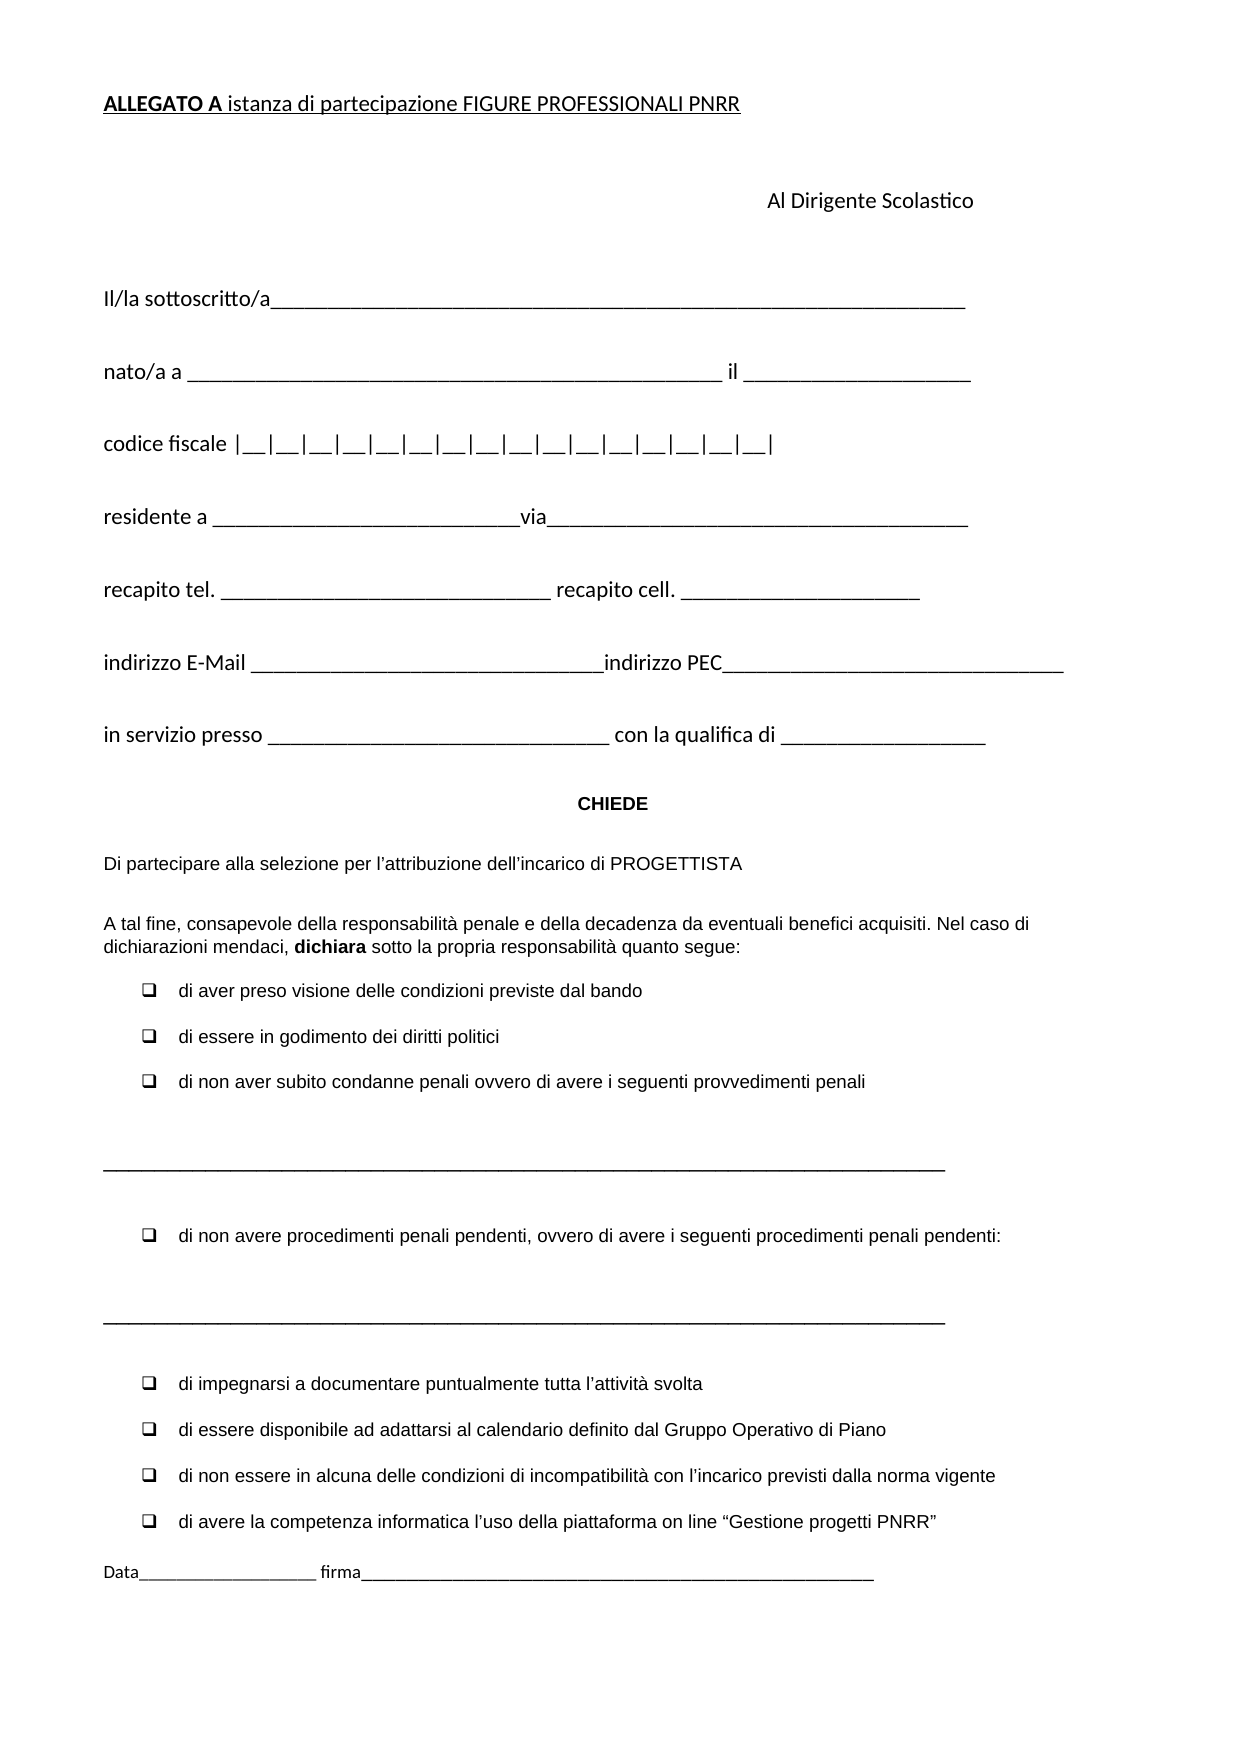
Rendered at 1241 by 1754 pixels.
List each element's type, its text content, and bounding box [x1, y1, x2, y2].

list di non aver subito condanne penali ovvero di avere i seguenti provvedimenti penali [141, 1071, 1122, 1093]
text ALLEGATO A istanza di partecipazione FIGURE PROFESSIONALI PNRR [103, 89, 1122, 117]
text CHIEDE [103, 793, 1122, 814]
text __________________________________________________________________ [103, 1146, 1122, 1172]
text codice fiscale |__|__|__|__|__|__|__|__|__|__|__|__|__|__|__|__| [103, 429, 1122, 457]
list di essere disponibile ad adattarsi al calendario definito dal Gruppo Operativo di Piano [141, 1419, 1122, 1441]
text residente a ___________________________via_____________________________________ [103, 502, 1122, 530]
list di avere la competenza informatica l’uso della piattaforma on line “Gestione progetti PNRR” [141, 1510, 1122, 1532]
text recapito tel. _____________________________ recapito cell. _____________________ [103, 575, 1122, 603]
text in servizio presso ______________________________ con la qualifica di __________________ [103, 720, 1122, 748]
list di impegnarsi a documentare puntualmente tutta l’attività svolta [141, 1373, 1122, 1395]
list di non essere in alcuna delle condizioni di incompatibilità con l’incarico previsti dalla norma vigente [141, 1465, 1122, 1486]
list di essere in godimento dei diritti politici [141, 1026, 1122, 1047]
text Data___________________ firma_____________________________________________ [103, 1556, 1122, 1584]
text Di partecipare alla selezione per l’attribuzione dell’incarico di PROGETTISTA [103, 853, 1122, 874]
text Al Dirigente Scolastico [693, 186, 1122, 214]
text Il/la sottoscritto/a_____________________________________________________________ [103, 284, 1122, 312]
text indirizzo E-Mail _______________________________indirizzo PEC______________________________ [103, 648, 1122, 676]
list di non avere procedimenti penali pendenti, ovvero di avere i seguenti procedimenti penali pendenti: [141, 1225, 1122, 1247]
text __________________________________________________________________ [103, 1299, 1122, 1326]
text A tal fine, consapevole della responsabilità penale e della decadenza da eventuali benefici acquisiti. Nel caso di dichiarazioni mendaci, dichiara sotto la propria responsabilità quanto segue: [103, 913, 1122, 957]
list di aver preso visione delle condizioni previste dal bando [141, 980, 1122, 1002]
text nato/a a _______________________________________________ il ____________________ [103, 357, 1122, 385]
